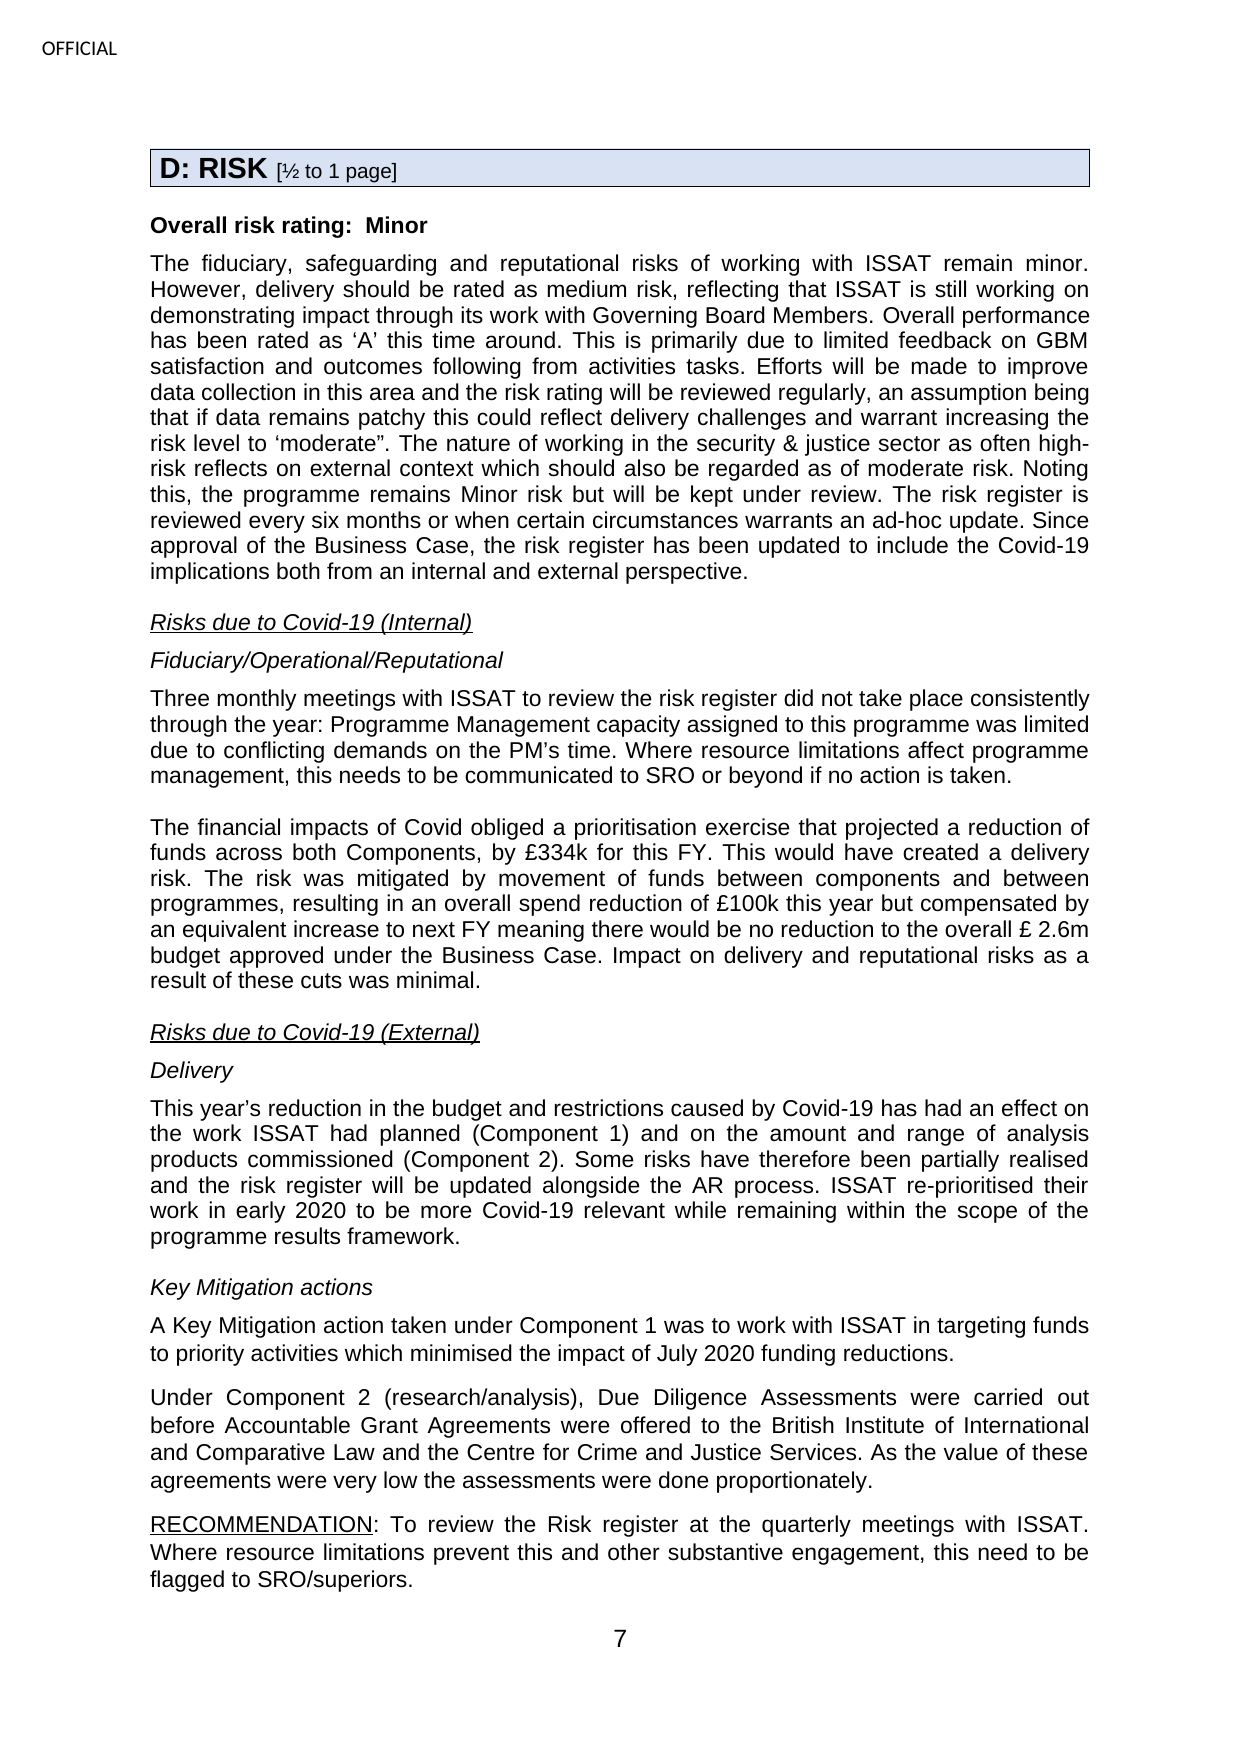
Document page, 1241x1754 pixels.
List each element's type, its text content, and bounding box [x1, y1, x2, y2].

text D: RISK [½ to 1 page] [151, 150, 1089, 186]
text Fiduciary/Operational/Reputational [150, 648, 1090, 673]
text The financial impacts of Covid obliged a prioritisation exercise that projected a reduction of funds across both Components, by £334k for this FY. This would have created a delivery risk. The risk was mitigated by movement of funds between components and between programmes, resulting in an overall spend reduction of £100k this year but compensated by an equivalent increase to next FY meaning there would be no reduction to the overall £ 2.6m budget approved under the Business Case. Impact on delivery and reputational risks as a result of these cuts was minimal. [150, 814, 1090, 993]
text The fiduciary, safeguarding and reputational risks of working with ISSAT remain minor. However, delivery should be rated as medium risk, reflecting that ISSAT is still working on demonstrating impact through its work with Governing Board Members. Overall performance has been rated as ‘A’ this time around. This is primarily due to limited feedback on GBM satisfaction and outcomes following from activities tasks. Efforts will be made to improve data collection in this area and the risk rating will be reviewed regularly, an assumption being that if data remains patchy this could reflect delivery challenges and warrant increasing the risk level to ‘moderate”. The nature of working in the security & justice sector as often high-risk reflects on external context which should also be regarded as of moderate risk. Noting this, the programme remains Minor risk but will be kept under review. The risk register is reviewed every six months or when certain circumstances warrants an ad-hoc update. Since approval of the Business Case, the risk register has been updated to include the Covid-19 implications both from an internal and external perspective. [150, 251, 1090, 584]
text A Key Mitigation action taken under Component 1 was to work with ISSAT in targeting funds to priority activities which minimised the impact of July 2020 funding reductions. [150, 1313, 1090, 1366]
text Delivery [150, 1057, 1090, 1083]
text Risks due to Covid-19 (External) [150, 1019, 1090, 1045]
text Risks due to Covid-19 (Internal) [150, 610, 1090, 635]
text Overall risk rating: Minor [150, 213, 1090, 238]
text RECOMMENDATION: To review the Risk register at the quarterly meetings with ISSAT. Where resource limitations prevent this and other substantive engagement, this need to be flagged to SRO/superiors. [150, 1512, 1090, 1593]
text Key Mitigation actions [150, 1275, 1090, 1300]
text This year’s reduction in the budget and restrictions caused by Covid-19 has had an effect on the work ISSAT had planned (Component 1) and on the amount and range of analysis products commissioned (Component 2). Some risks have therefore been partially realised and the risk register will be updated alongside the AR process. ISSAT re-prioritised their work in early 2020 to be more Covid-19 relevant while remaining within the scope of the programme results framework. [150, 1095, 1090, 1249]
text Under Component 2 (research/analysis), Due Diligence Assessments were carried out before Accountable Grant Agreements were offered to the British Institute of International and Comparative Law and the Centre for Crime and Justice Services. As the value of these agreements were very low the assessments were done proportionately. [150, 1385, 1090, 1493]
text Three monthly meetings with ISSAT to review the risk register did not take place consistently through the year: Programme Management capacity assigned to this programme was limited due to conflicting demands on the PM’s time. Where resource limitations affect programme management, this needs to be communicated to SRO or beyond if no action is taken. [150, 686, 1090, 788]
